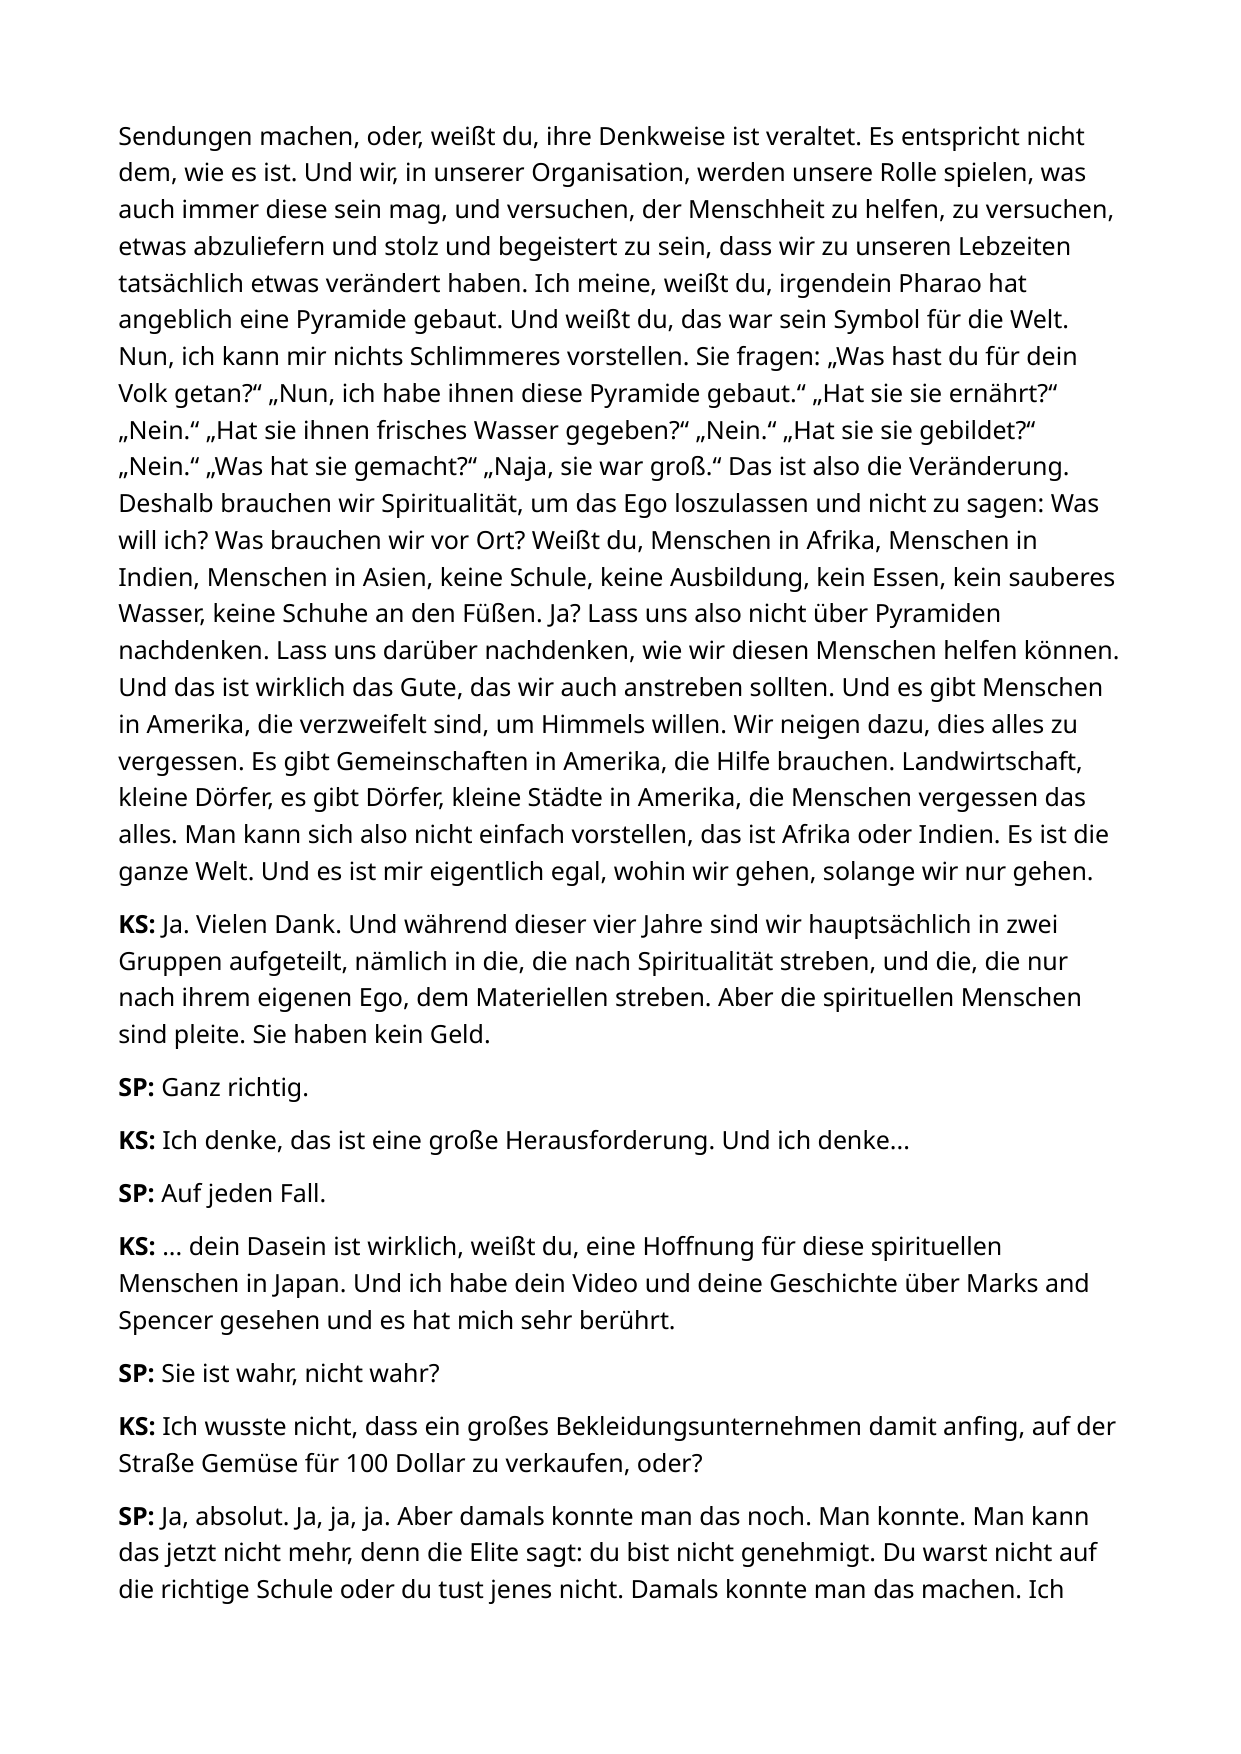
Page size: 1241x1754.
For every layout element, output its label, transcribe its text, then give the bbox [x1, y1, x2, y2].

text SP: Auf jeden Fall. [118, 1176, 1122, 1210]
text SP: Ganz richtig. [118, 1070, 1122, 1104]
text KS: ... dein Dasein ist wirklich, weißt du, eine Hoffnung für diese spirituellen Menschen in Japan. Und ich habe dein Video und deine Geschichte über Marks and Spencer gesehen und es hat mich sehr berührt. [118, 1229, 1122, 1337]
text KS: Ja. Vielen Dank. Und während dieser vier Jahre sind wir hauptsächlich in zwei Gruppen aufgeteilt, nämlich in die, die nach Spiritualität streben, und die, die nur nach ihrem eigenen Ego, dem Materiellen streben. Aber die spirituellen Menschen sind pleite. Sie haben kein Geld. [118, 907, 1122, 1051]
text KS: Ich denke, das ist eine große Herausforderung. Und ich denke... [118, 1123, 1122, 1157]
text KS: Ich wusste nicht, dass ein großes Bekleidungsunternehmen damit anfing, auf der Straße Gemüse für 100 Dollar zu verkaufen, oder? [118, 1408, 1122, 1479]
text Sendungen machen, oder, weißt du, ihre Denkweise ist veraltet. Es entspricht nicht dem, wie es ist. Und wir, in unserer Organisation, werden unsere Rolle spielen, was auch immer diese sein mag, und versuchen, der Menschheit zu helfen, zu versuchen, etwas abzuliefern und stolz und begeistert zu sein, dass wir zu unseren Lebzeiten tatsächlich etwas verändert haben. Ich meine, weißt du, irgendein Pharao hat angeblich eine Pyramide gebaut. Und weißt du, das war sein Symbol für die Welt. Nun, ich kann mir nichts Schlimmeres vorstellen. Sie fragen: „Was hast du für dein Volk getan?“ „Nun, ich habe ihnen diese Pyramide gebaut.“ „Hat sie sie ernährt?“ „Nein.“ „Hat sie ihnen frisches Wasser gegeben?“ „Nein.“ „Hat sie sie gebildet?“ „Nein.“ „Was hat sie gemacht?“ „Naja, sie war groß.“ Das ist also die Veränderung. Deshalb brauchen wir Spiritualität, um das Ego loszulassen und nicht zu sagen: Was will ich? Was brauchen wir vor Ort? Weißt du, Menschen in Afrika, Menschen in Indien, Menschen in Asien, keine Schule, keine Ausbildung, kein Essen, kein sauberes Wasser, keine Schuhe an den Füßen. Ja? Lass uns also nicht über Pyramiden nachdenken. Lass uns darüber nachdenken, wie wir diesen Menschen helfen können. Und das ist wirklich das Gute, das wir auch anstreben sollten. Und es gibt Menschen in Amerika, die verzweifelt sind, um Himmels willen. Wir neigen dazu, dies alles zu vergessen. Es gibt Gemeinschaften in Amerika, die Hilfe brauchen. Landwirtschaft, kleine Dörfer, es gibt Dörfer, kleine Städte in Amerika, die Menschen vergessen das alles. Man kann sich also nicht einfach vorstellen, das ist Afrika oder Indien. Es ist die ganze Welt. Und es ist mir eigentlich egal, wohin wir gehen, solange wir nur gehen. [118, 118, 1122, 888]
text SP: Ja, absolut. Ja, ja, ja. Aber damals konnte man das noch. Man konnte. Man kann das jetzt nicht mehr, denn die Elite sagt: du bist nicht genehmigt. Du warst nicht auf die richtige Schule oder du tust jenes nicht. Damals konnte man das machen. Ich [118, 1498, 1122, 1606]
text SP: Sie ist wahr, nicht wahr? [118, 1356, 1122, 1389]
